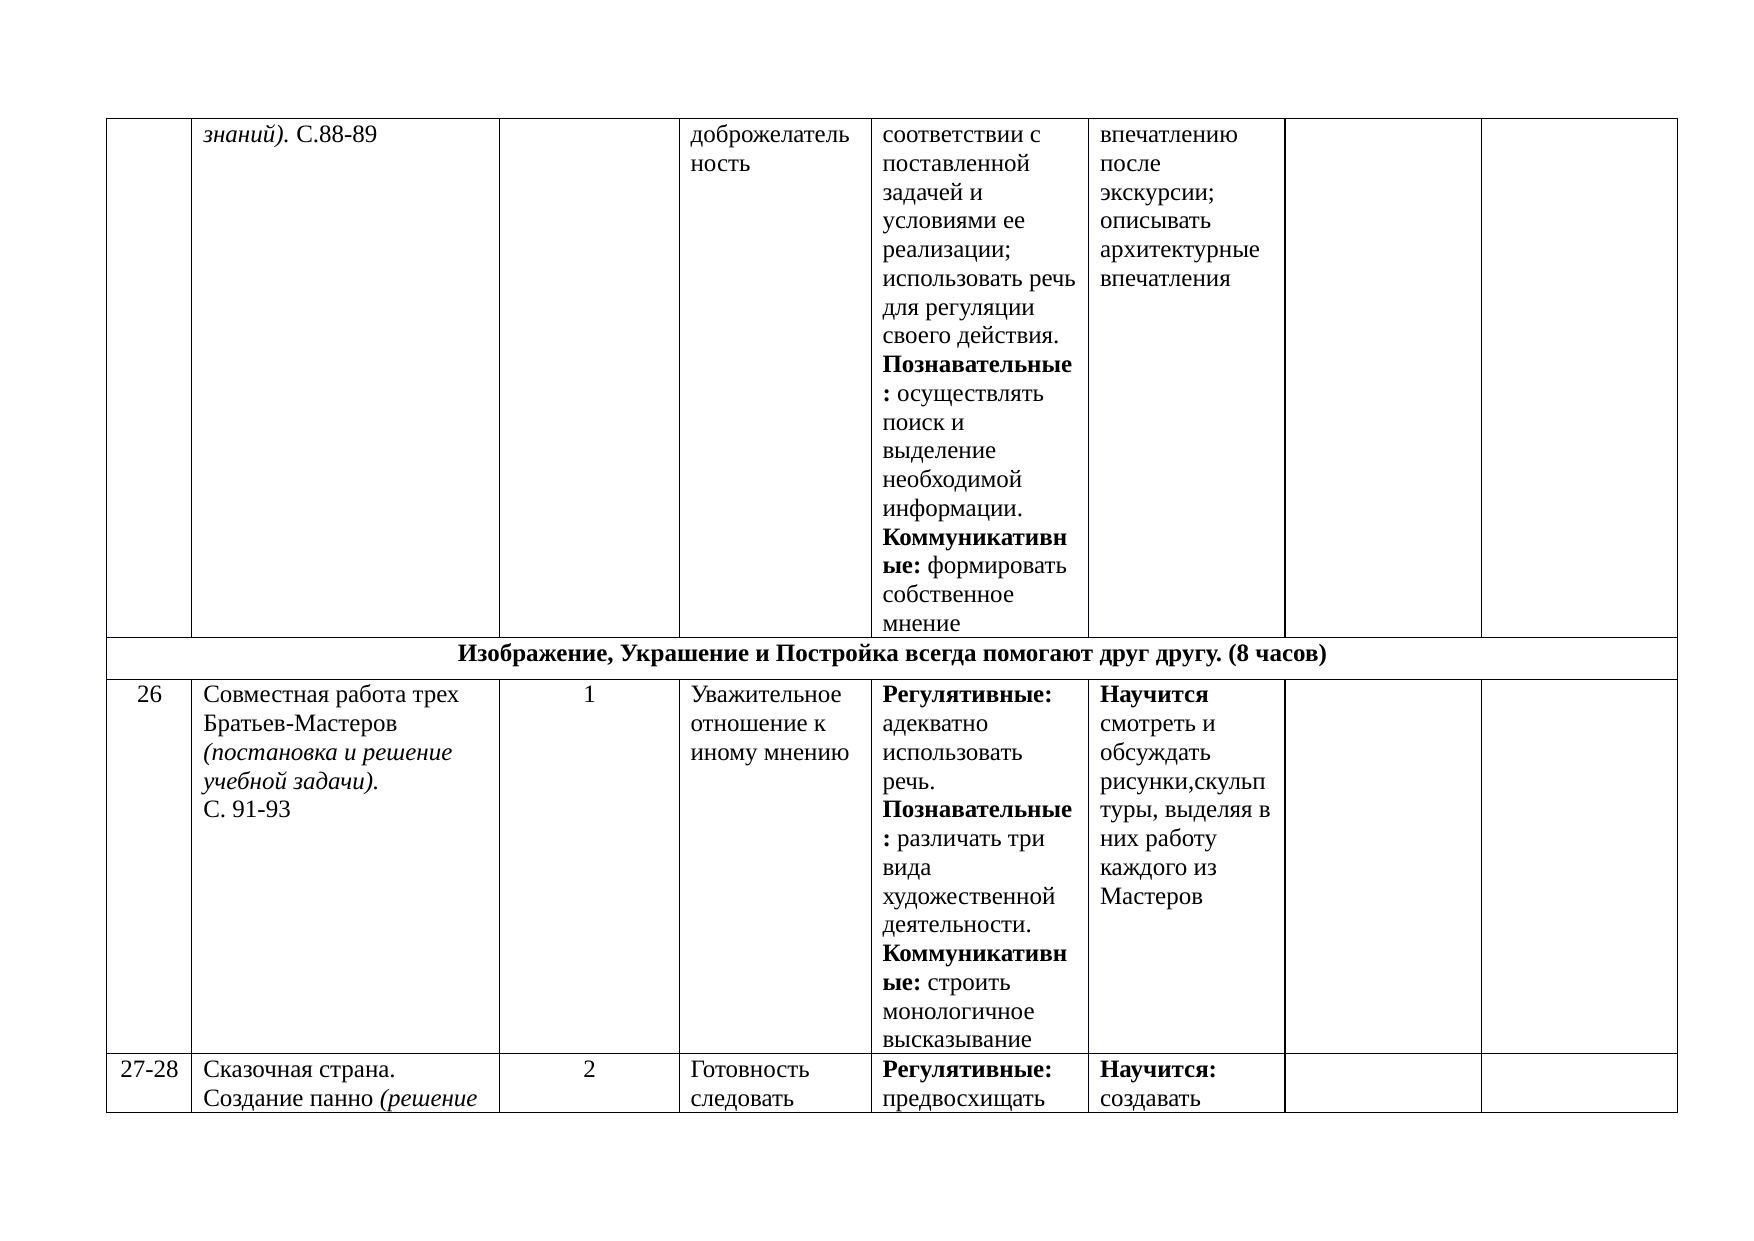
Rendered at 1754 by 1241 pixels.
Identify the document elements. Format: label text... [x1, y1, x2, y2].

table_cell [1286, 1054, 1481, 1112]
table_cell соответствии с поставленной задачей и условиями ее реализации; использовать речь для регуляции своего действия. Познавательные: осуществлять поиск и выделение необходимой информации. Коммуникативные: формировать собственное мнение [872, 119, 1088, 637]
table_cell 1 [500, 680, 679, 1053]
table_cell Научится: создавать [1089, 1054, 1284, 1112]
table_cell 26 [107, 680, 191, 1053]
table_cell Изображение, Украшение и Постройка всегда помогают друг другу. (8 часов) [107, 638, 1677, 678]
table_cell [1286, 680, 1481, 1053]
table_cell доброжелательность [680, 119, 871, 637]
table_cell 27-28 [107, 1054, 191, 1112]
table_cell [1482, 1054, 1677, 1112]
table_cell 2 [500, 1054, 679, 1112]
table_cell Совместная работа трех Братьев-Мастеров (постановка и решение учебной задачи). С. 91-93 [192, 680, 499, 1053]
table_cell [500, 119, 679, 637]
table_cell Уважительное отношение к иному мнению [680, 680, 871, 1053]
table_cell Регулятивные: предвосхищать [872, 1054, 1088, 1112]
table_cell [1286, 119, 1481, 637]
table_cell впечатлению после экскурсии; описывать архитектурные впечатления [1089, 119, 1284, 637]
table_cell [1482, 119, 1677, 637]
table_cell знаний). С.88-89 [192, 119, 499, 637]
table_cell [107, 119, 191, 637]
table_cell Сказочная страна. Создание панно (решение [192, 1054, 499, 1112]
table_cell Научится смотреть и обсуждать рисунки,скульптуры, выделяя в них работу каждого из Мастеров [1089, 680, 1284, 1053]
table_cell Регулятивные: адекватно использовать речь. Познавательные: различать три вида художественной деятельности. Коммуникативные: строить монологичное высказывание [872, 680, 1088, 1053]
table_cell Готовность следовать [680, 1054, 871, 1112]
table_cell [1482, 680, 1677, 1053]
